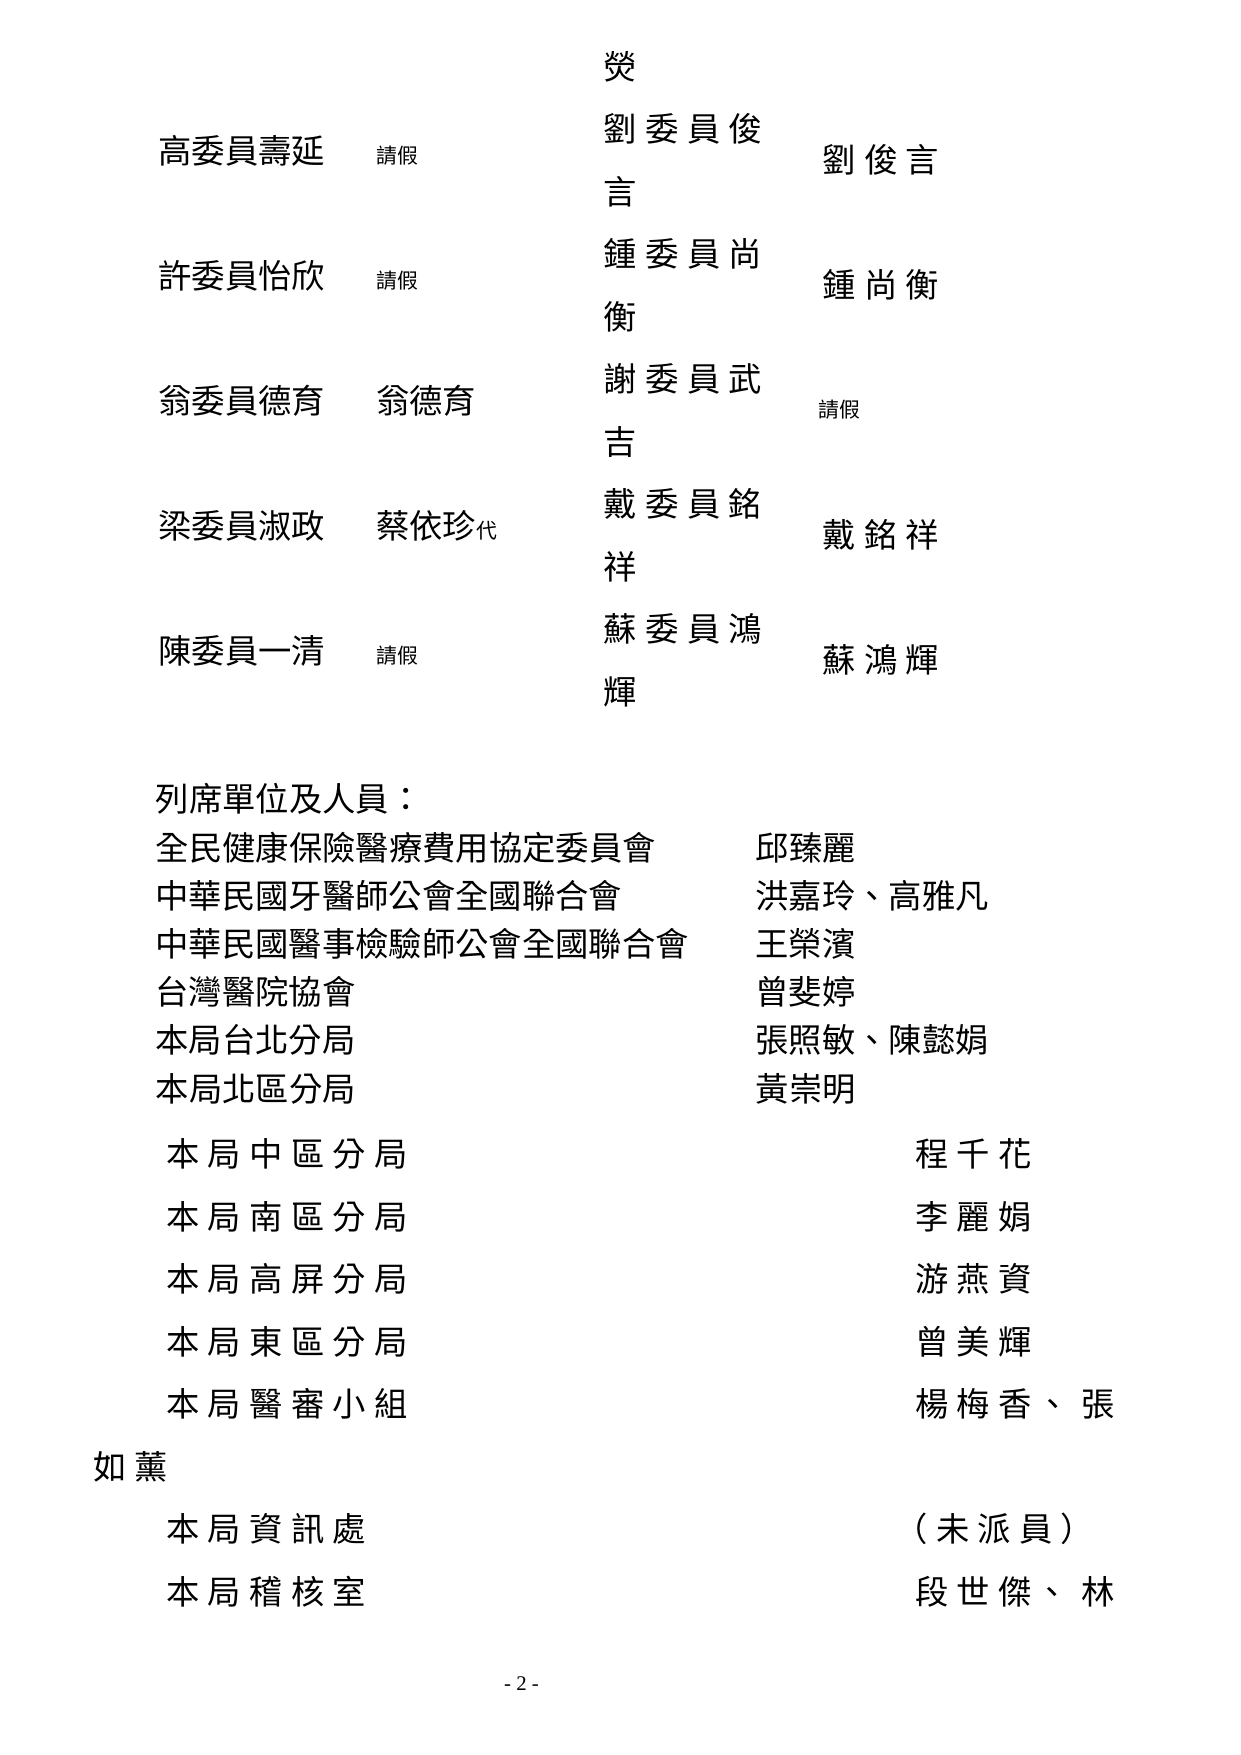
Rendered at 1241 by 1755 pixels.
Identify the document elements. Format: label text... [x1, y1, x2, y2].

text 本局高屏分局 游燕資 [89, 1236, 1151, 1298]
table_cell 熒 [591, 23, 808, 86]
text 台灣醫院協會 曾斐婷 [155, 966, 1151, 1014]
table_cell 請假 [373, 86, 591, 211]
table_cell 蔡依珍代 [373, 461, 591, 586]
text 中華民國牙醫師公會全國聯合會 洪嘉玲、高雅凡 [155, 869, 1151, 918]
table_cell 翁委員德育 [155, 336, 373, 461]
text 本局東區分局 曾美輝 [89, 1298, 1151, 1361]
text 列席單位及人員： [89, 773, 1151, 821]
text 本局北區分局 黃崇明 [89, 1062, 1151, 1111]
text 全民健康保險醫療費用協定委員會 邱臻麗 [89, 821, 1151, 869]
table_cell 蘇委員鴻輝 [591, 586, 808, 711]
table_cell [809, 23, 1026, 86]
table_cell 翁德育 [373, 336, 591, 461]
table_cell 陳委員一清 [155, 586, 373, 711]
text 本局南區分局 李麗娟 [89, 1173, 1151, 1236]
text 本局醫審小組 楊梅香、張如薰 [89, 1361, 1151, 1486]
table_cell 梁委員淑政 [155, 461, 373, 586]
table_cell 戴銘祥 [809, 461, 1026, 586]
table_cell 戴委員銘祥 [591, 461, 808, 586]
table_cell 謝委員武吉 [591, 336, 808, 461]
table_cell 高委員壽延 [155, 86, 373, 211]
table_cell [373, 23, 591, 86]
text 本局中區分局 程千花 [89, 1111, 1151, 1173]
text 本局台北分局 張照敏、陳懿娟 [155, 1014, 1151, 1062]
table_cell 鍾委員尚衡 [591, 211, 808, 336]
table_cell 鍾尚衡 [809, 211, 1026, 336]
text 本局資訊處 （未派員） [89, 1486, 1151, 1548]
text 中華民國醫事檢驗師公會全國聯合會 王榮濱 [155, 918, 1151, 966]
table_cell [155, 23, 373, 86]
table_cell 請假 [373, 211, 591, 336]
table_cell 蘇鴻輝 [809, 586, 1026, 711]
table_cell 許委員怡欣 [155, 211, 373, 336]
table_cell 劉委員俊言 [591, 86, 808, 211]
table_cell 請假 [373, 586, 591, 711]
text 本局稽核室 段世傑、林 [89, 1548, 1151, 1611]
table_cell 請假 [809, 336, 1026, 461]
table_cell 劉俊言 [809, 86, 1026, 211]
